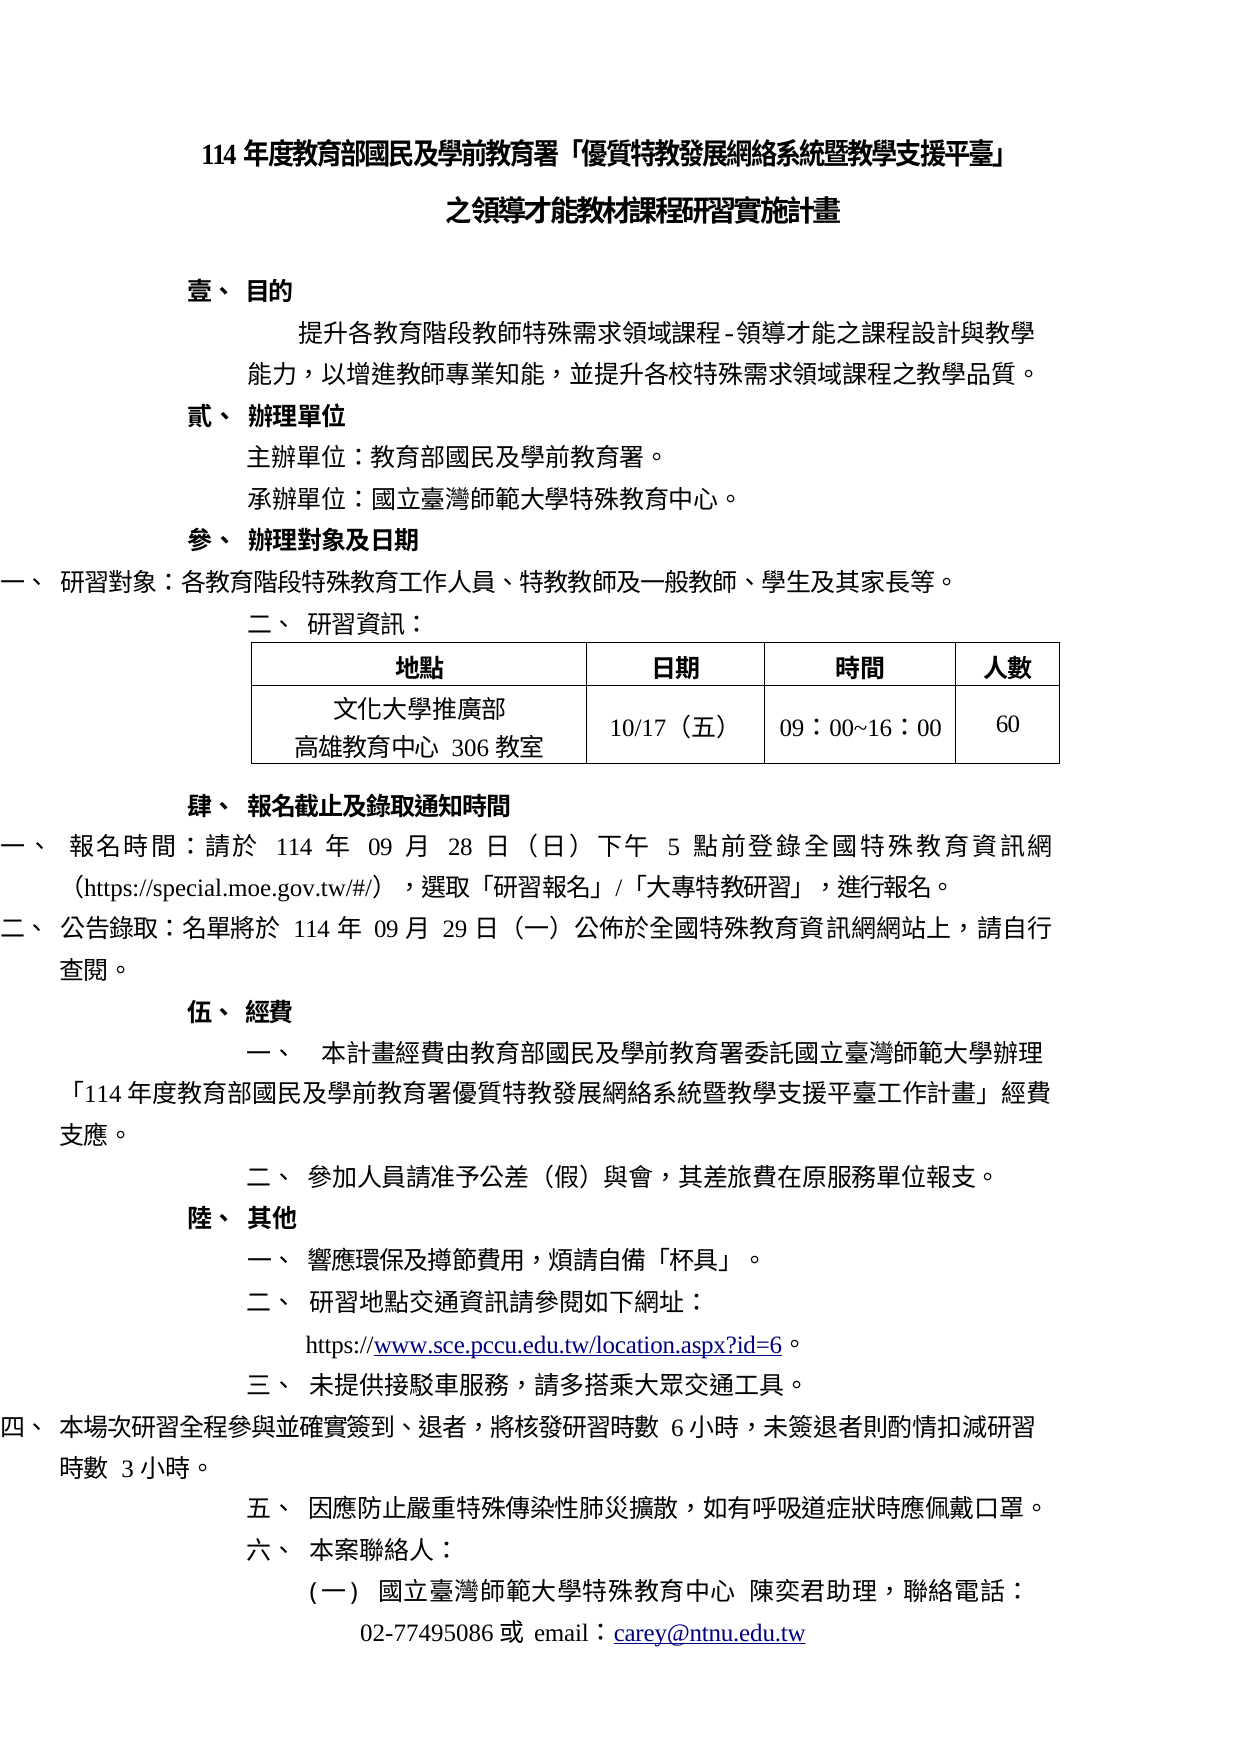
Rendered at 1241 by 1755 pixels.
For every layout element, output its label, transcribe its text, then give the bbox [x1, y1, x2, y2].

table_cell 10/17（五） [587, 686, 764, 763]
table_cell 09：00~16：00 [765, 686, 955, 763]
table_cell 文化大學推廣部 高雄教育中心 306 教室 [252, 686, 586, 763]
text 114 年度教育部國民及學前教育署「優質特教發展網絡系統暨教學支援平臺」之領導才能教材課程研習實施計畫 [201, 131, 1042, 230]
text 能力，以增進教師專業知能，並提升各校特殊需求領域課程之教學品質。貳、 辦理單位 [187, 354, 1048, 432]
text 一、 本計畫經費由教育部國民及學前教育署委託國立臺灣師範大學辦理 [246, 1033, 1182, 1069]
table_cell 60 [956, 686, 1059, 763]
text 02-77495086 或 email：carey@ntnu.edu.tw [360, 1612, 1182, 1648]
text 一、 報名時間：請於 114 年 09 月 28 日（日）下午 5 點前登錄全國特殊教育資訊網（https://special.moe.gov.tw/#/），選取「研習報名」/「大專特教研習」，進行報名。 [0, 827, 1054, 904]
text (一) 國立臺灣師範大學特殊教育中心 陳奕君助理，聯絡電話： [305, 1572, 1182, 1608]
table_header 人數 [956, 643, 1059, 685]
text 「114 年度教育部國民及學前教育署優質特教發展網絡系統暨教學支援平臺工作計畫」經費支應。 [59, 1074, 1053, 1152]
text 提升各教育階段教師特殊需求領域課程-領導才能之課程設計與教學 [298, 313, 1182, 349]
subtitle 伍、 經費 [187, 992, 1182, 1028]
text 五、 因應防止嚴重特殊傳染性肺災擴散，如有呼吸道症狀時應佩戴口罩。六、 本案聯絡人： [246, 1488, 1056, 1566]
text 二、 參加人員請准予公差（假）與會，其差旅費在原服務單位報支。陸、 其他 [187, 1157, 1006, 1235]
text 承辦單位：國立臺灣師範大學特殊教育中心。參、 辦理對象及日期 [187, 479, 748, 557]
text 二、 研習資訊： [247, 605, 1182, 641]
table_header 日期 [587, 643, 764, 685]
subtitle 肆、 報名截止及錄取通知時間 [187, 786, 1182, 823]
text 主辦單位：教育部國民及學前教育署。 [246, 438, 1182, 474]
table_header 地點 [252, 643, 586, 685]
text https://www.sce.pccu.edu.tw/location.aspx?id=6。三、 未提供接駁車服務，請多搭乘大眾交通工具。 [246, 1324, 817, 1402]
text 一、 研習對象：各教育階段特殊教育工作人員、特教教師及一般教師、學生及其家長等。 [0, 563, 1053, 599]
text 四、 本場次研習全程參與並確實簽到、退者，將核發研習時數 6 小時，未簽退者則酌情扣減研習時數 3 小時。 [0, 1407, 1053, 1484]
text 一、 響應環保及撙節費用，煩請自備「杯具」。二、 研習地點交通資訊請參閱如下網址： [246, 1241, 781, 1319]
subtitle 壹、 目的 [187, 272, 1182, 308]
text 二、 公告錄取：名單將於 114 年 09 月 29 日（一）公佈於全國特殊教育資訊網網站上，請自行查閱。 [0, 909, 1053, 987]
table_header 時間 [765, 643, 955, 685]
